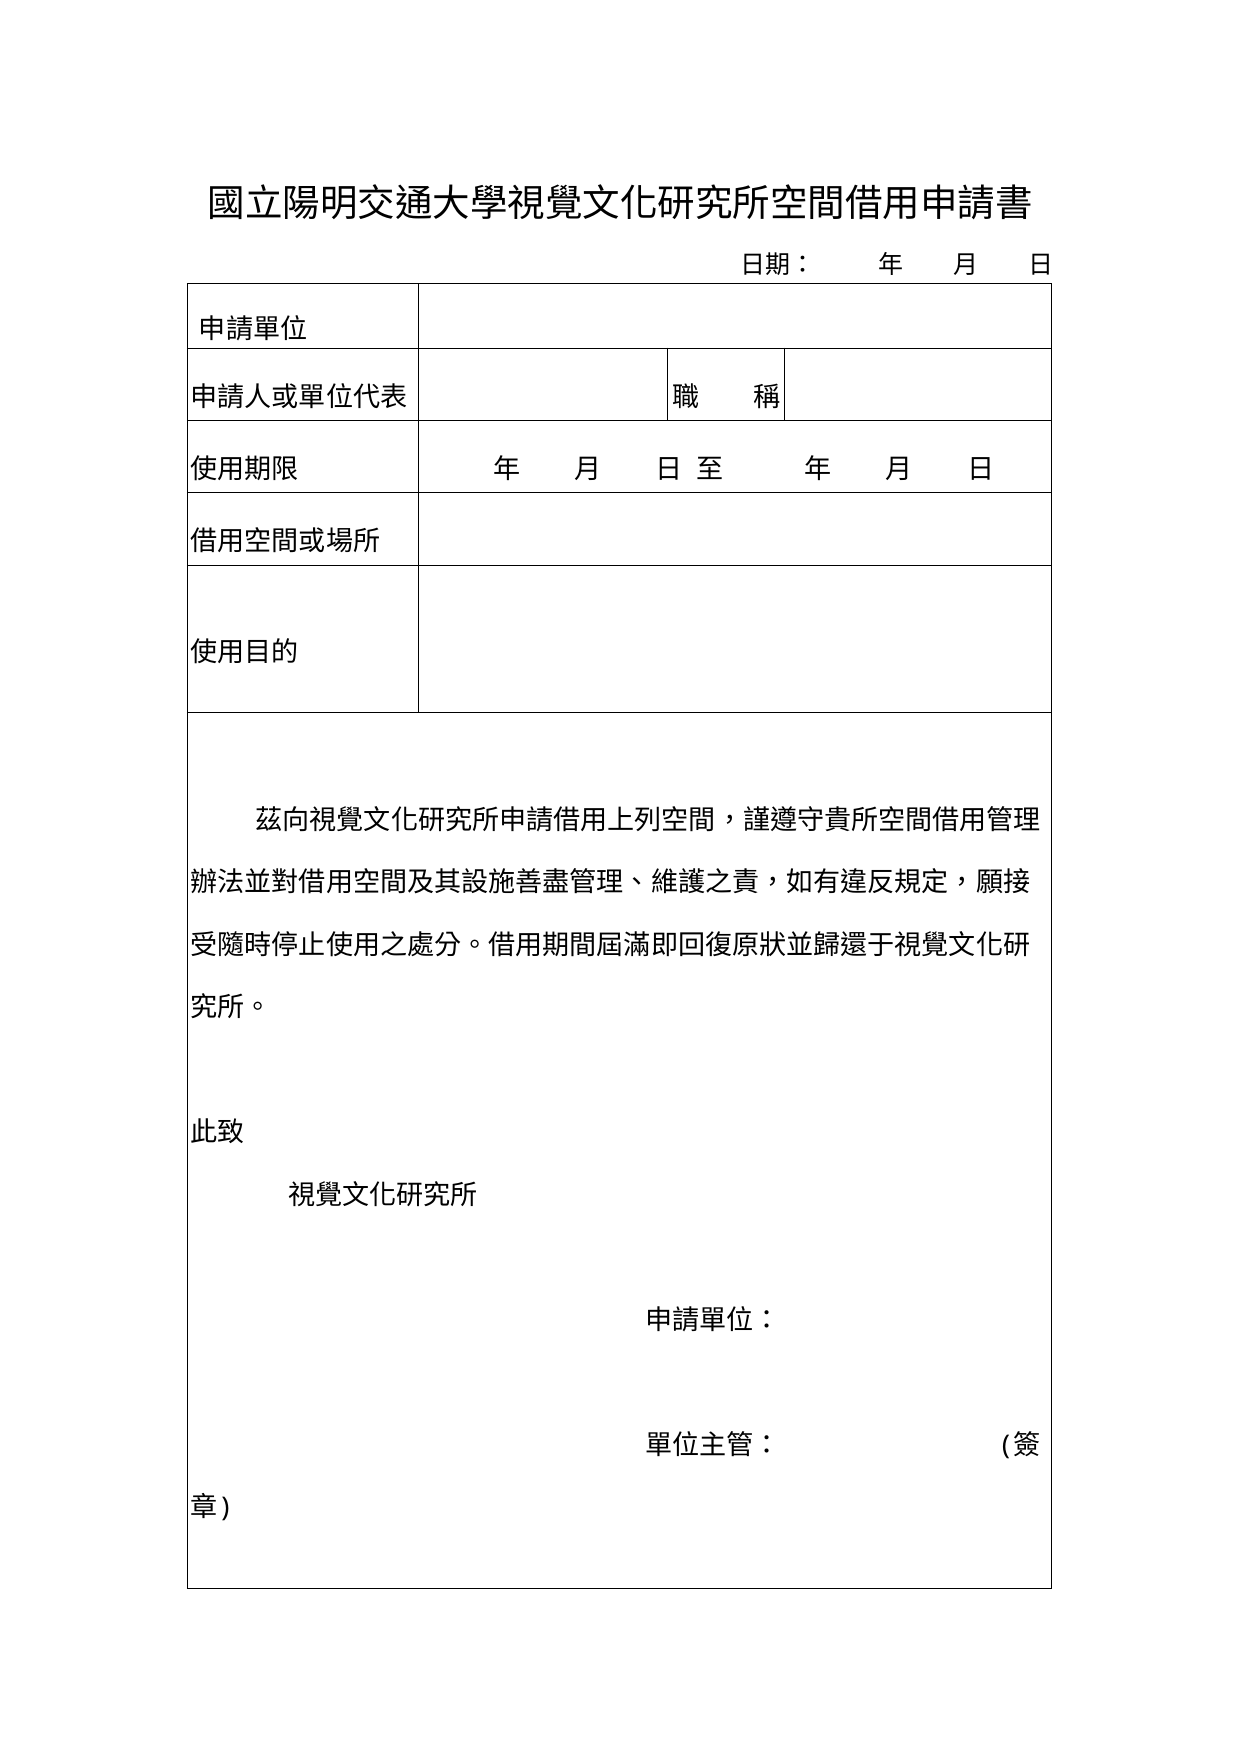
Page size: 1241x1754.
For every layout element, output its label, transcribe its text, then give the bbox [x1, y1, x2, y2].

table_cell [419, 566, 1051, 712]
table_cell 借用空間或場所 [188, 493, 418, 564]
text 國立陽明交通大學視覺文化研究所空間借用申請書 [187, 158, 1053, 221]
text 日期： 年 月 日 [187, 221, 1053, 283]
table_cell [419, 493, 1051, 564]
table_cell 申請人或單位代表 [188, 349, 418, 420]
table_cell 使用目的 [188, 566, 418, 712]
table_header 申請單位 [188, 284, 418, 347]
table_cell 使用期限 [188, 421, 418, 492]
table_cell 年 月 日 至 年 月 日 [419, 421, 1051, 492]
table_cell [785, 349, 1051, 420]
table_cell [419, 349, 667, 420]
table_cell 茲向視覺文化研究所申請借用上列空間，謹遵守貴所空間借用管理辦法並對借用空間及其設施善盡管理、維護之責，如有違反規定，願接受隨時停止使用之處分。借用期間屆滿即回復原狀並歸還于視覺文化研究所。 此致 視覺文化研究所 申請單位： 單位主管： (簽章) [188, 713, 1051, 1588]
table_header [419, 284, 1051, 347]
table_cell 職 稱 [668, 349, 784, 420]
